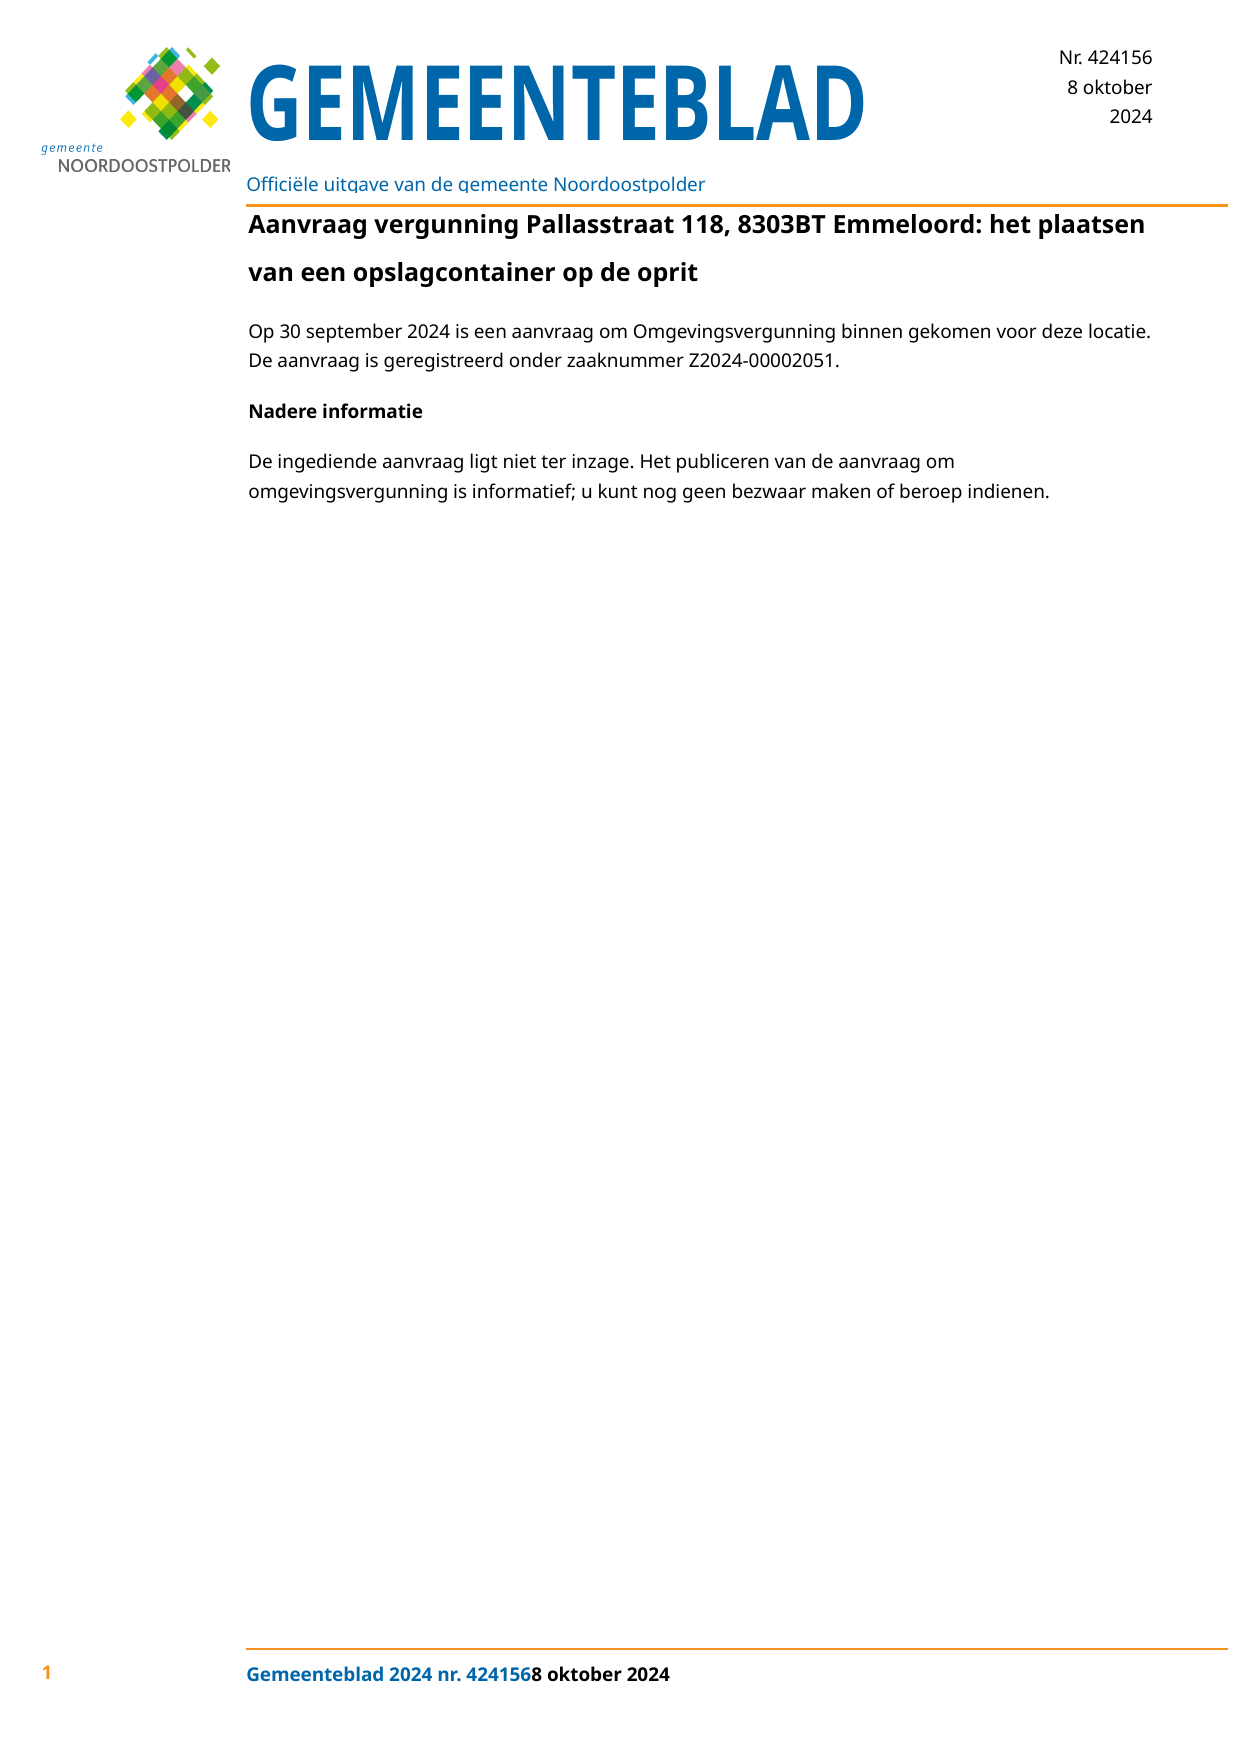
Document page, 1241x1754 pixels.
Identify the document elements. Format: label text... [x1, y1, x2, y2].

text De ingediende aanvraag ligt niet ter inzage. Het publiceren van de aanvraag om omgevingsvergunning is informatief; u kunt nog geen bezwaar maken of beroep indienen. [248, 448, 1152, 504]
text Aanvraag vergunning Pallasstraat 118, 8303BT Emmeloord: het plaatsen van een opslagcontainer op de oprit [248, 207, 1152, 288]
text Op 30 september 2024 is een aanvraag om Omgevingsvergunning binnen gekomen voor deze locatie. De aanvraag is geregistreerd onder zaaknummer Z2024-00002051. [248, 318, 1152, 373]
text Nadere informatie [248, 398, 1152, 424]
picture [41, 47, 231, 172]
